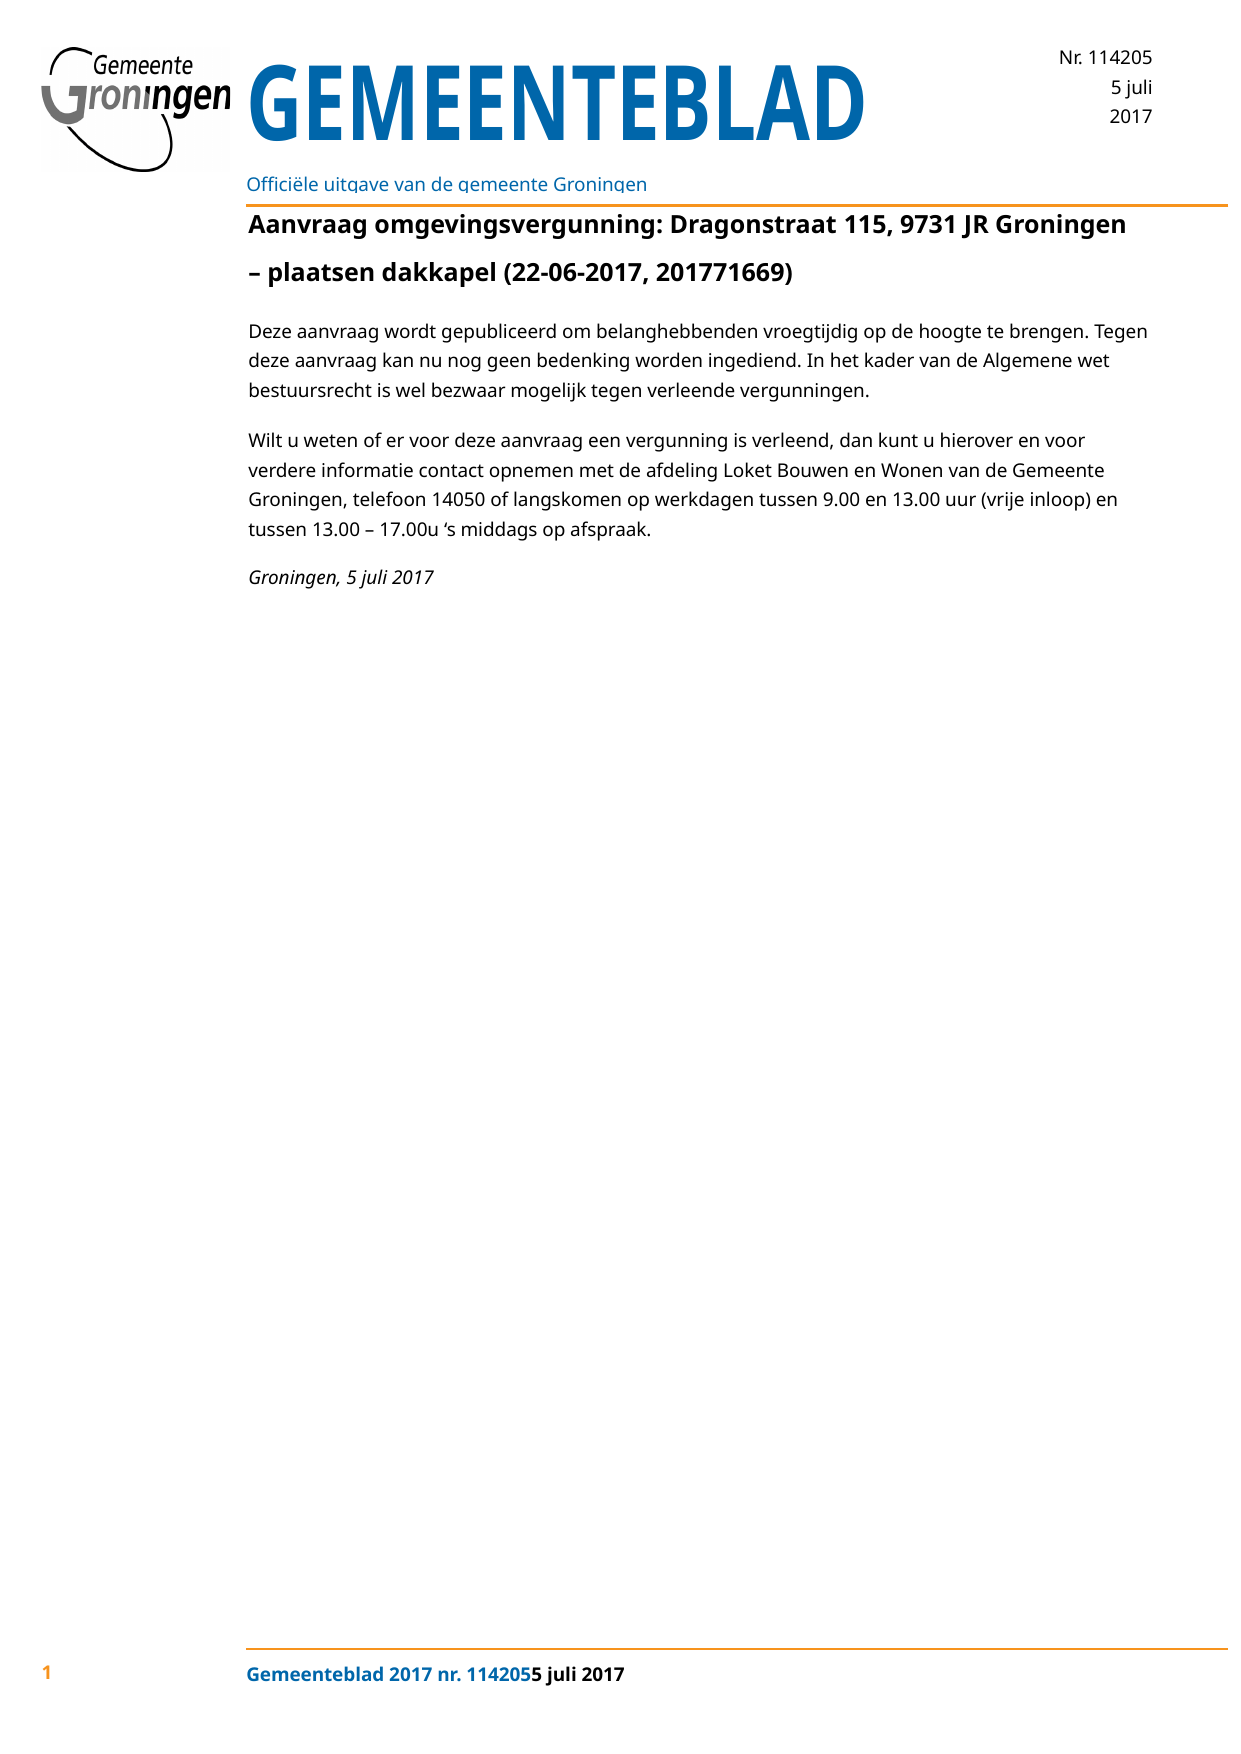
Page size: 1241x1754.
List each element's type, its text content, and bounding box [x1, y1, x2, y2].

text Deze aanvraag wordt gepubliceerd om belanghebbenden vroegtijdig op de hoogte te brengen. Tegen deze aanvraag kan nu nog geen bedenking worden ingediend. In het kader van de Algemene wet bestuursrecht is wel bezwaar mogelijk tegen verleende vergunningen. [248, 318, 1152, 403]
text Groningen, 5 juli 2017 [248, 564, 1152, 590]
picture [41, 47, 231, 172]
text Wilt u weten of er voor deze aanvraag een vergunning is verleend, dan kunt u hierover en voor verdere informatie contact opnemen met de afdeling Loket Bouwen en Wonen van de Gemeente Groningen, telefoon 14050 of langskomen op werkdagen tussen 9.00 en 13.00 uur (vrije inloop) en tussen 13.00 – 17.00u ‘s middags op afspraak. [248, 427, 1152, 542]
text Aanvraag omgevingsvergunning: Dragonstraat 115, 9731 JR Groningen – plaatsen dakkapel (22-06-2017, 201771669) [248, 207, 1152, 288]
